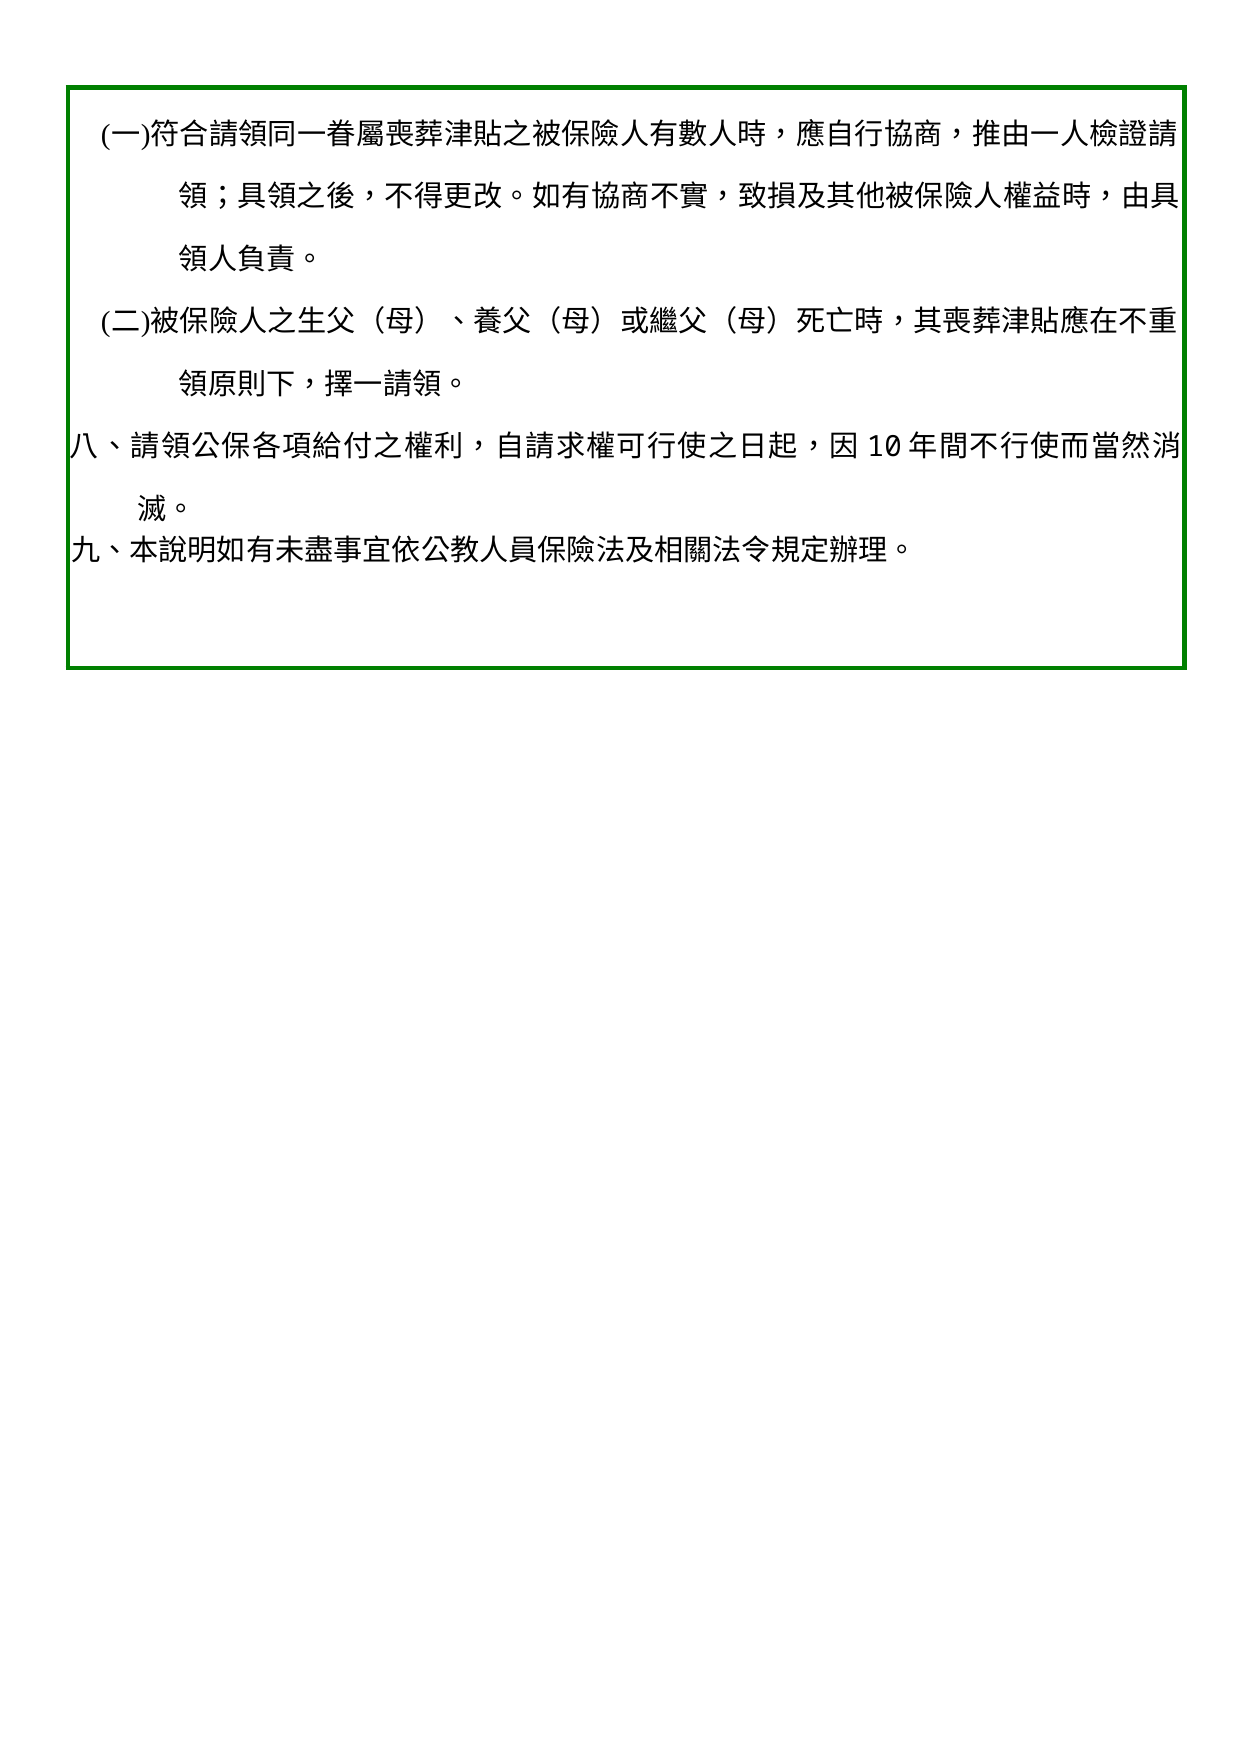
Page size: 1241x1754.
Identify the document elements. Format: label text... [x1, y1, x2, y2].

table_cell (一)符合請領同一眷屬喪葬津貼之被保險人有數人時，應自行協商，推由一人檢證請領；具領之後，不得更改。如有協商不實，致損及其他被保險人權益時，由具領人負責。 (二)被保險人之生父（母）、養父（母）或繼父（母）死亡時，其喪葬津貼應在不重領原則下，擇一請領。 八、請領公保各項給付之權利，自請求權可行使之日起，因10年間不行使而當然消滅。 九、本說明如有未盡事宜依公教人員保險法及相關法令規定辦理。 [70, 90, 1182, 666]
